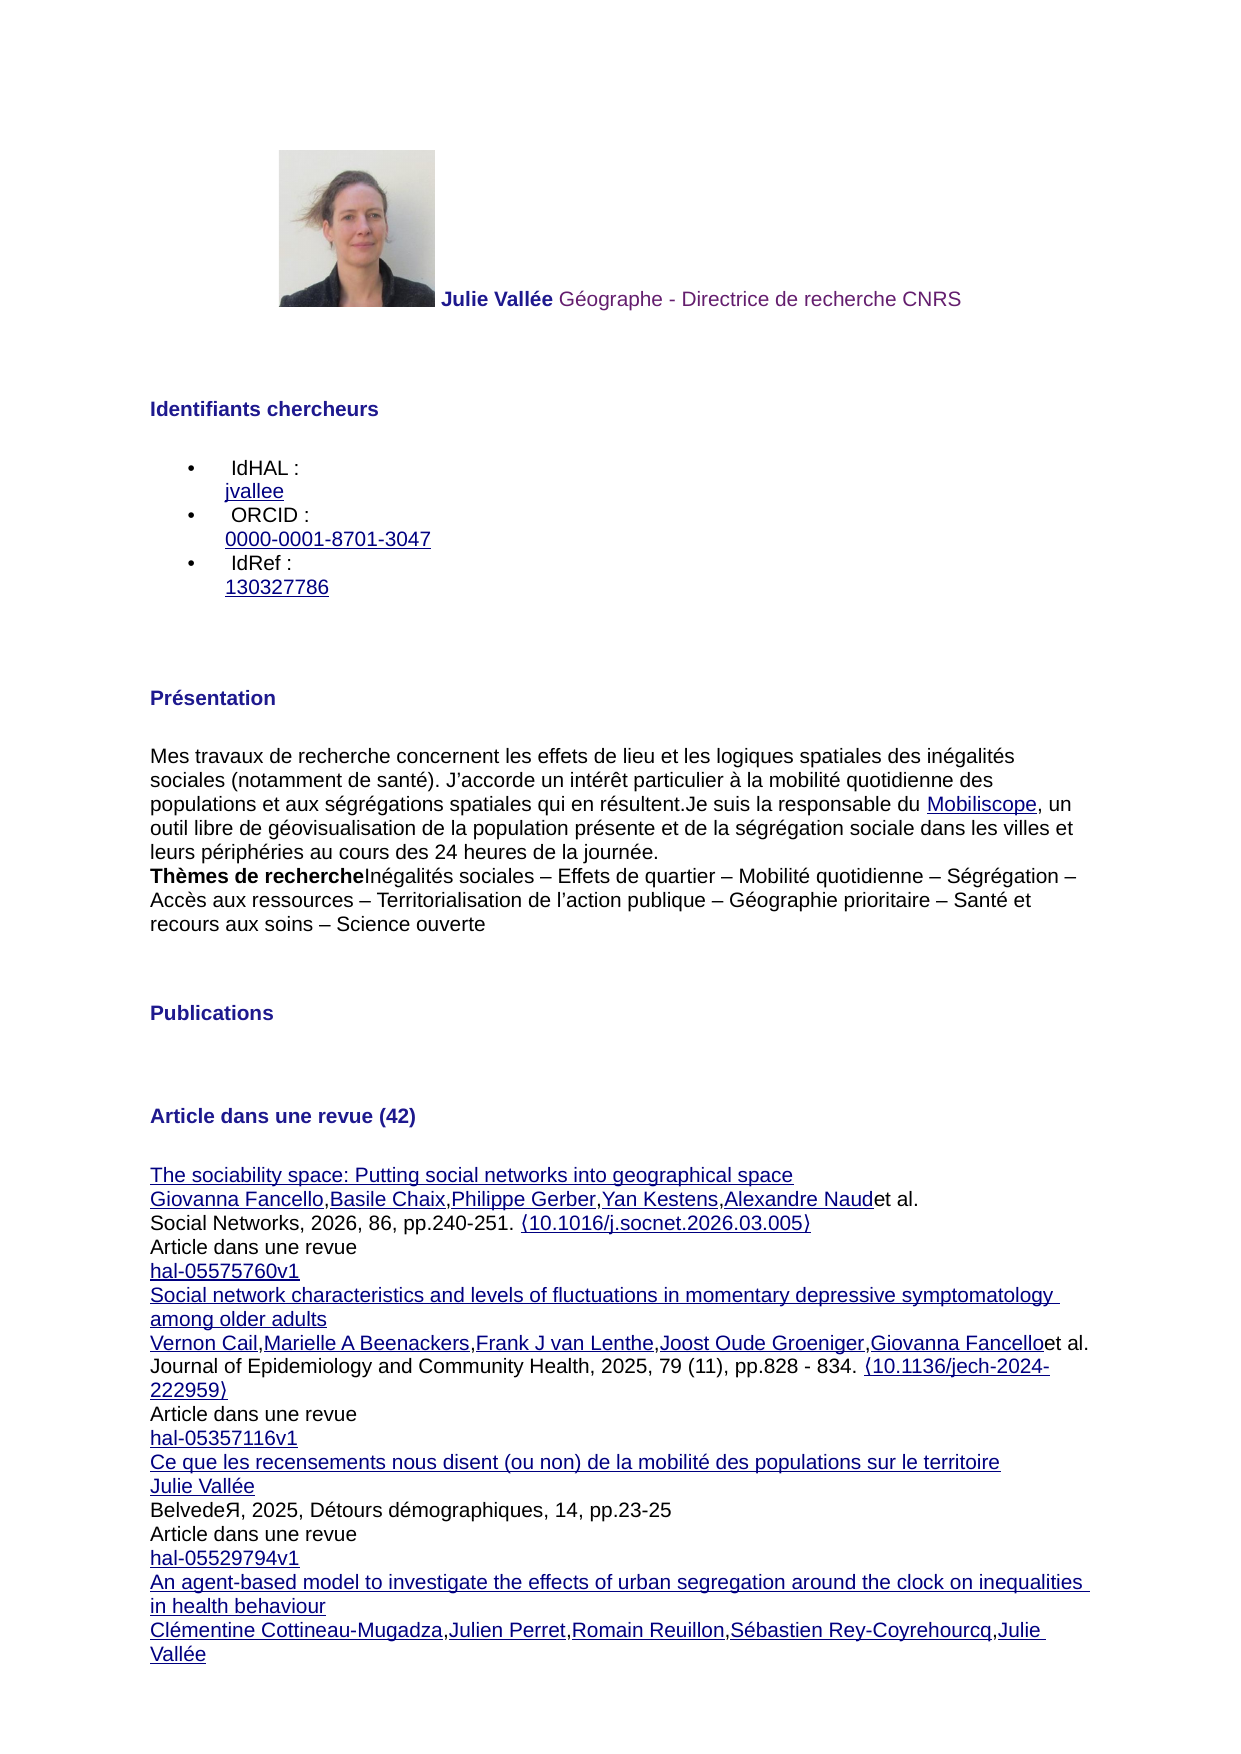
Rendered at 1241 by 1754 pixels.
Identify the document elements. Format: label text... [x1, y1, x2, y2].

list ORCID : [187, 503, 1090, 527]
subtitle Identifiants chercheurs [150, 397, 1090, 421]
picture [278, 150, 435, 307]
subtitle Publications [150, 1001, 1090, 1025]
table_cell in health behaviour Clémentine Cottineau-Mugadza,Julien Perret,Romain Reuillon,Sébastien Rey-Coyrehourcq,Julie Vallée [150, 1592, 1090, 1666]
subtitle Julie Vallée Géographe - Directrice de recherche CNRS [150, 150, 1090, 311]
text Mes travaux de recherche concernent les effets de lieu et les logiques spatiales des inégalités sociales (notamment de santé). J’accorde un intérêt particulier à la mobilité quotidienne des populations et aux ségrégations spatiales qui en résultent.Je suis la responsable du Mobiliscope, un outil libre de géovisualisation de la population présente et de la ségrégation sociale dans les villes et leurs périphéries au cours des 24 heures de la journée. [150, 744, 1090, 864]
list IdRef : [187, 551, 1090, 575]
subtitle Article dans une revue (42) [150, 1104, 1090, 1128]
table_cell Social network characteristics and levels of fluctuations in momentary depressive symptomatology among older adults Vernon Cail,Marielle A Beenackers,Frank J van Lenthe,Joost Oude Groeniger,Giovanna Fancelloet al. Journal of Epidemiology and Community Health, 2025, 79 (11), pp.828 - 834. ⟨10.1136/jech-2024-222959⟩ Article dans une revue hal-05357116v1 [150, 1283, 1090, 1450]
table_header The sociability space: Putting social networks into geographical space Giovanna Fancello,Basile Chaix,Philippe Gerber,Yan Kestens,Alexandre Naudet al. Social Networks, 2026, 86, pp.240-251. ⟨10.1016/j.socnet.2026.03.005⟩ Article dans une revue hal-05575760v1 [150, 1163, 1090, 1282]
text Thèmes de rechercheInégalités sociales – Effets de quartier – Mobilité quotidienne – Ségrégation – Accès aux ressources – Territorialisation de l’action publique – Géographie prioritaire – Santé et recours aux soins – Science ouverte [150, 864, 1090, 936]
list jvallee [187, 479, 1090, 503]
subtitle Présentation [150, 686, 1090, 709]
list 130327786 [187, 575, 1090, 599]
list IdHAL : [187, 455, 1090, 479]
list 0000-0001-8701-3047 [187, 527, 1090, 551]
table_cell Ce que les recensements nous disent (ou non) de la mobilité des populations sur le territoire Julie Vallée BelvedeЯ, 2025, Détours démographiques, 14, pp.23-25 Article dans une revue hal-05529794v1 [150, 1450, 1090, 1570]
table_cell An agent-based model to investigate the effects of urban segregation around the clock on inequalities [150, 1570, 1090, 1591]
